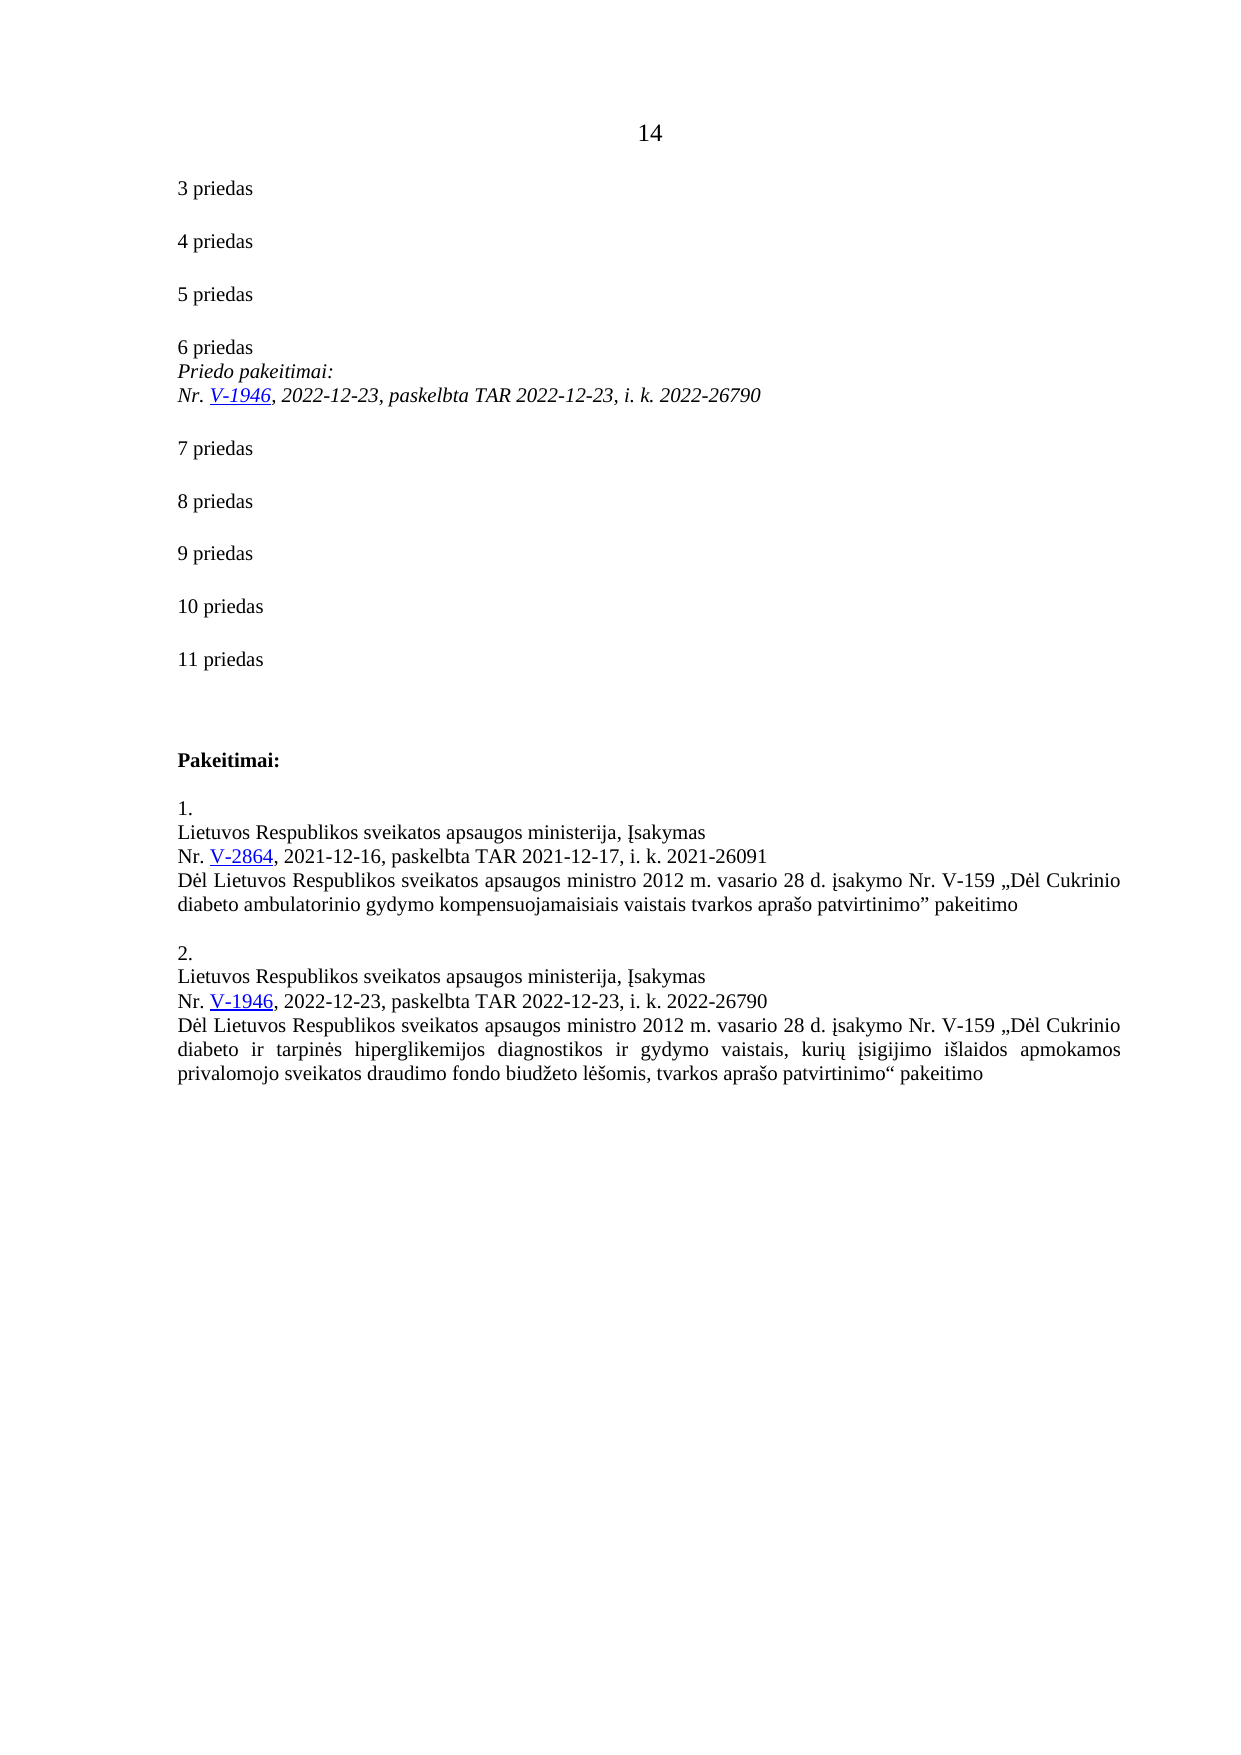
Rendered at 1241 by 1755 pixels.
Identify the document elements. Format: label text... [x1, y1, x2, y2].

text 2. [177, 940, 1122, 964]
text Nr. V-1946, 2022-12-23, paskelbta TAR 2022-12-23, i. k. 2022-26790 [177, 383, 1122, 407]
text 5 priedas [177, 282, 1122, 306]
text 11 priedas [177, 647, 1122, 671]
text Nr. V-2864, 2021-12-16, paskelbta TAR 2021-12-17, i. k. 2021-26091 [177, 844, 1122, 868]
text Dėl Lietuvos Respublikos sveikatos apsaugos ministro 2012 m. vasario 28 d. įsakymo Nr. V-159 „Dėl Cukrinio diabeto ambulatorinio gydymo kompensuojamaisiais vaistais tvarkos aprašo patvirtinimo” pakeitimo [177, 868, 1122, 916]
text 4 priedas [177, 229, 1122, 253]
text Nr. V-1946, 2022-12-23, paskelbta TAR 2022-12-23, i. k. 2022-26790 [177, 988, 1122, 1013]
text 7 priedas [177, 436, 1122, 460]
text Pakeitimai: [177, 748, 1122, 772]
text 6 priedas [177, 335, 1122, 359]
text 8 priedas [177, 488, 1122, 513]
text 1. [177, 796, 1122, 820]
text Lietuvos Respublikos sveikatos apsaugos ministerija, Įsakymas [177, 820, 1122, 844]
text 10 priedas [177, 594, 1122, 618]
text Priedo pakeitimai: [177, 359, 1122, 383]
text Lietuvos Respublikos sveikatos apsaugos ministerija, Įsakymas [177, 964, 1122, 988]
text Dėl Lietuvos Respublikos sveikatos apsaugos ministro 2012 m. vasario 28 d. įsakymo Nr. V-159 „Dėl Cukrinio diabeto ir tarpinės hiperglikemijos diagnostikos ir gydymo vaistais, kurių įsigijimo išlaidos apmokamos privalomojo sveikatos draudimo fondo biudžeto lėšomis, tvarkos aprašo patvirtinimo“ pakeitimo [177, 1013, 1122, 1085]
text 3 priedas [177, 176, 1122, 200]
text 9 priedas [177, 541, 1122, 565]
